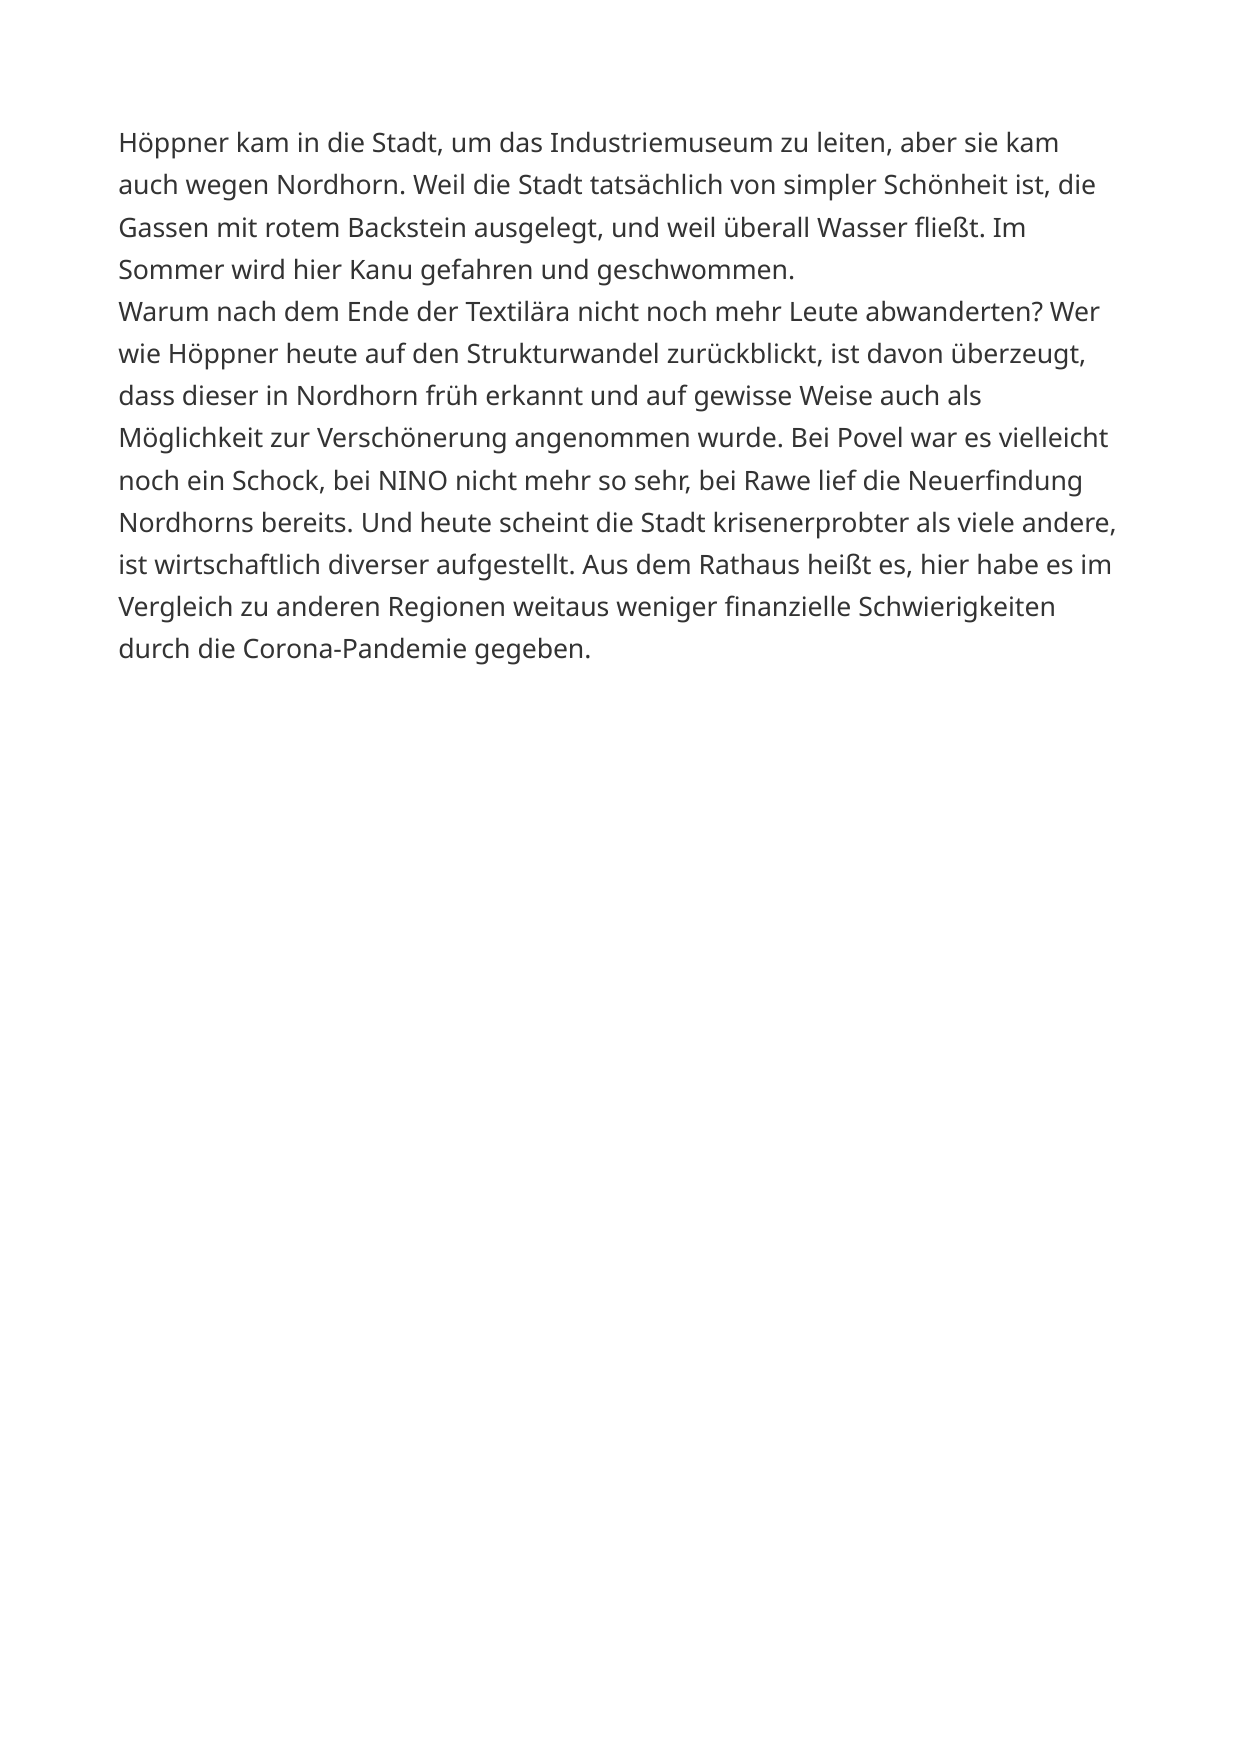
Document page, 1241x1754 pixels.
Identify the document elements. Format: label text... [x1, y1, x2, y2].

text Höppner kam in die Stadt, um das Industriemuseum zu leiten, aber sie kam auch wegen Nordhorn. Weil die Stadt tatsächlich von simpler Schönheit ist, die Gassen mit rotem Backstein ausgelegt, und weil überall Wasser fließt. Im Sommer wird hier Kanu gefahren und ge­schwommen. [118, 118, 1122, 287]
text Warum nach dem Ende der Textilära nicht noch mehr Leute abwanderten? Wer wie Höppner heute auf den Strukturwandel zurückblickt, ist davon überzeugt, dass dieser in Nordhorn früh er­kannt und auf gewisse Weise auch als Möglichkeit zur Verschönerung angenommen wurde. Bei Povel war es vielleicht noch ein Schock, bei NINO nicht mehr so sehr, bei Rawe lief die Neuer­findung Nordhorns bereits. Und heute scheint die Stadt krisenerprobter als viele andere, ist wirtschaftlich diverser auf­gestellt. Aus dem Rathaus heißt es, hier habe es im Vergleich zu anderen Regionen weitaus weniger finanzielle Schwierigkeiten durch die Corona-Pandemie gegeben. [118, 287, 1122, 667]
